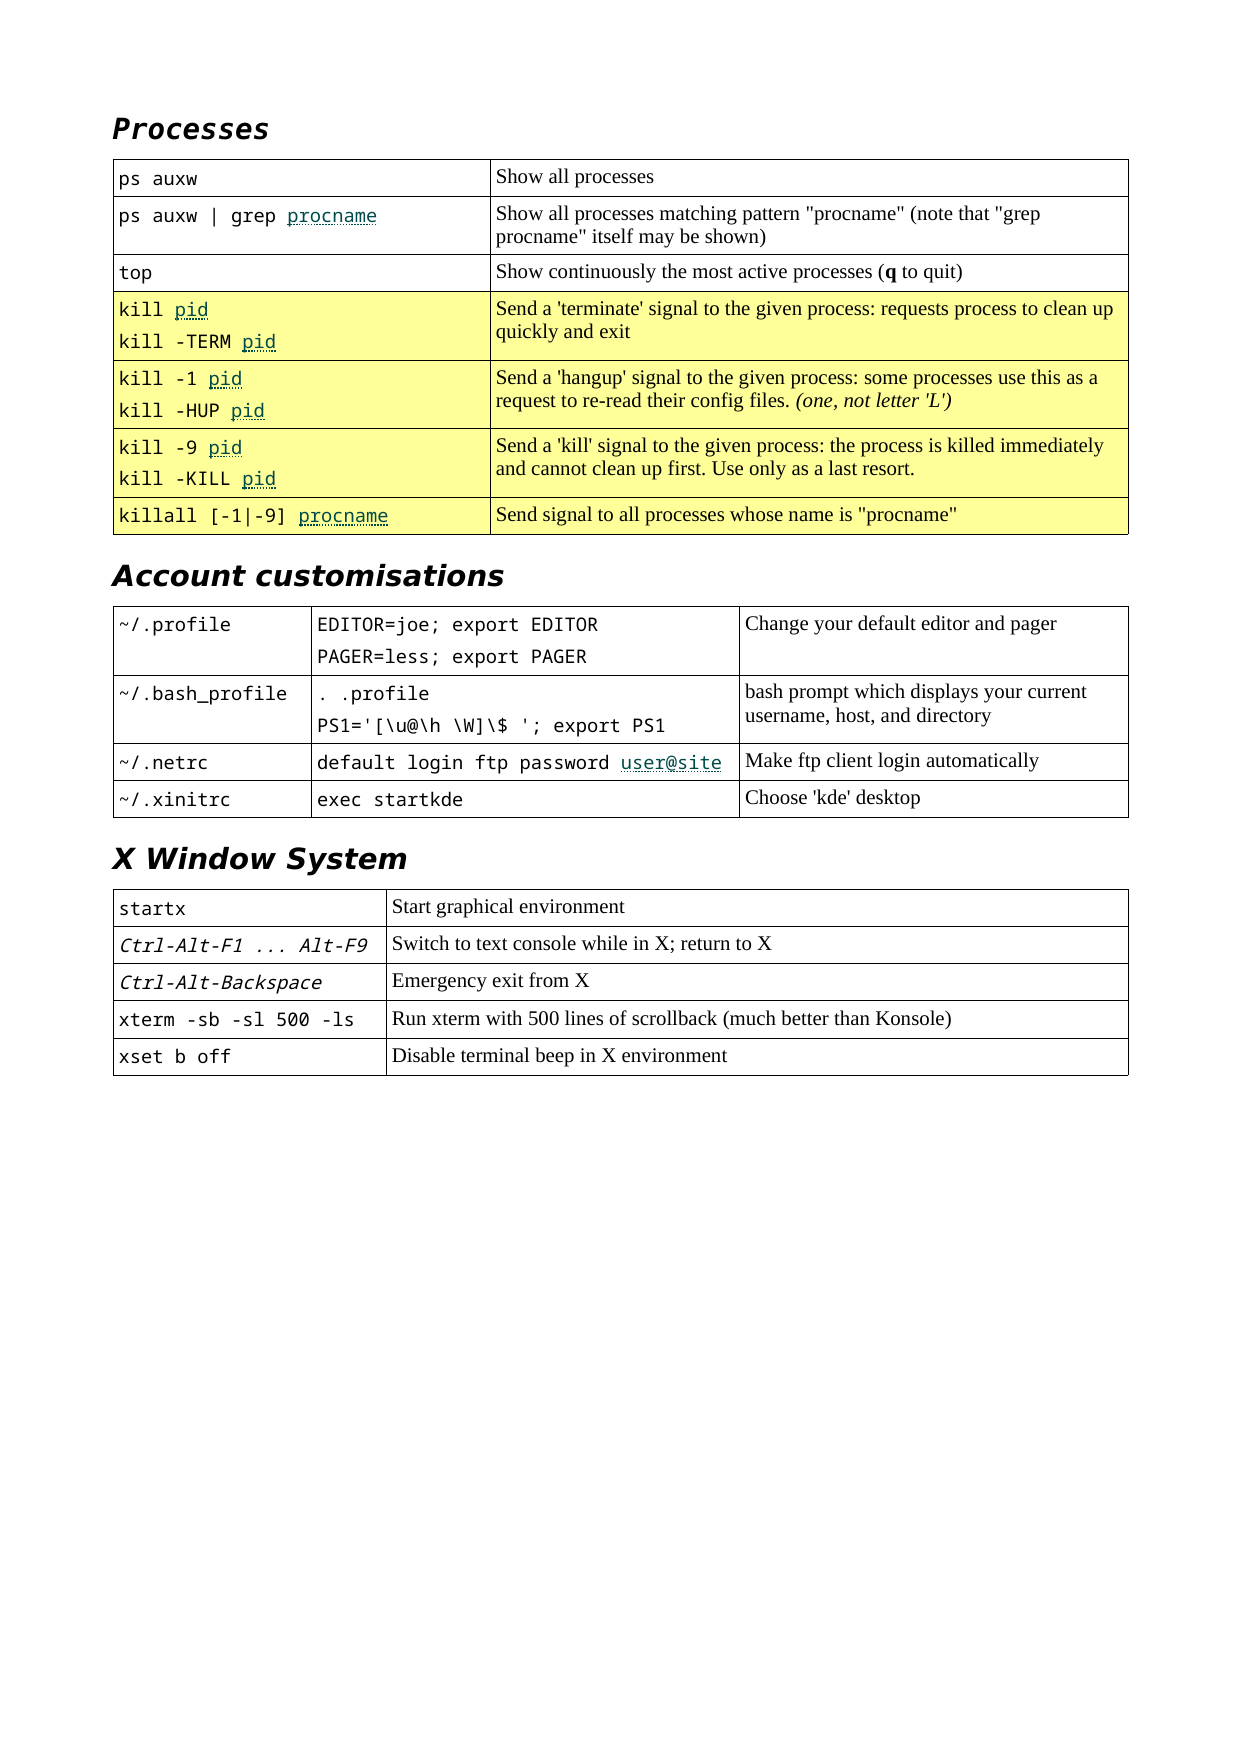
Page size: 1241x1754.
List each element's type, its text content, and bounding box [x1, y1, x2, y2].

table_cell killall [-1|-9] procname [114, 498, 490, 534]
table_cell top [114, 255, 490, 291]
table_cell exec startkde [312, 781, 739, 817]
table_header Start graphical environment [387, 890, 1128, 926]
table_cell Ctrl-Alt-F1 ... Alt-F9 [114, 927, 386, 963]
table_cell ps auxw | grep procname [114, 197, 490, 254]
table_cell Show continuously the most active processes (q to quit) [491, 255, 1128, 291]
subtitle Processes [112, 112, 1128, 147]
table_header ~/.profile [114, 607, 311, 675]
table_cell xset b off [114, 1039, 386, 1075]
table_cell kill pid kill -TERM pid [114, 292, 490, 360]
table_cell Switch to text console while in X; return to X [387, 927, 1128, 963]
table_cell Show all processes matching pattern "procname" (note that "grep procname" itself may be shown) [491, 197, 1128, 254]
table_cell xterm -sb -sl 500 -ls [114, 1001, 386, 1038]
table_cell Emergency exit from X [387, 964, 1128, 1000]
table_cell kill -9 pid kill -KILL pid [114, 429, 490, 497]
subtitle Account customisations [112, 559, 1128, 593]
table_cell ~/.netrc [114, 744, 311, 780]
table_header EDITOR=joe; export EDITOR PAGER=less; export PAGER [312, 607, 739, 675]
table_cell ~/.bash_profile [114, 676, 311, 743]
table_cell Run xterm with 500 lines of scrollback (much better than Konsole) [387, 1001, 1128, 1038]
table_cell Ctrl-Alt-Backspace [114, 964, 386, 1000]
table_cell Choose 'kde' desktop [740, 781, 1128, 817]
table_header ps auxw [114, 160, 490, 196]
table_cell Send signal to all processes whose name is "procname" [491, 498, 1128, 534]
table_cell Send a 'kill' signal to the given process: the process is killed immediately and cannot clean up first. Use only as a last resort. [491, 429, 1128, 497]
table_cell kill -1 pid kill -HUP pid [114, 361, 490, 428]
table_header Change your default editor and pager [740, 607, 1128, 675]
table_cell default login ftp password user@site [312, 744, 739, 780]
table_cell bash prompt which displays your current username, host, and directory [740, 676, 1128, 743]
table_cell Make ftp client login automatically [740, 744, 1128, 780]
table_cell . .profile PS1='[\u@\h \W]\$ '; export PS1 [312, 676, 739, 743]
table_cell ~/.xinitrc [114, 781, 311, 817]
table_cell Disable terminal beep in X environment [387, 1039, 1128, 1075]
table_header Show all processes [491, 160, 1128, 196]
subtitle X Window System [112, 842, 1128, 877]
table_cell Send a 'hangup' signal to the given process: some processes use this as a request to re-read their config files. (one, not letter 'L') [491, 361, 1128, 428]
table_cell Send a 'terminate' signal to the given process: requests process to clean up quickly and exit [491, 292, 1128, 360]
table_header startx [114, 890, 386, 926]
